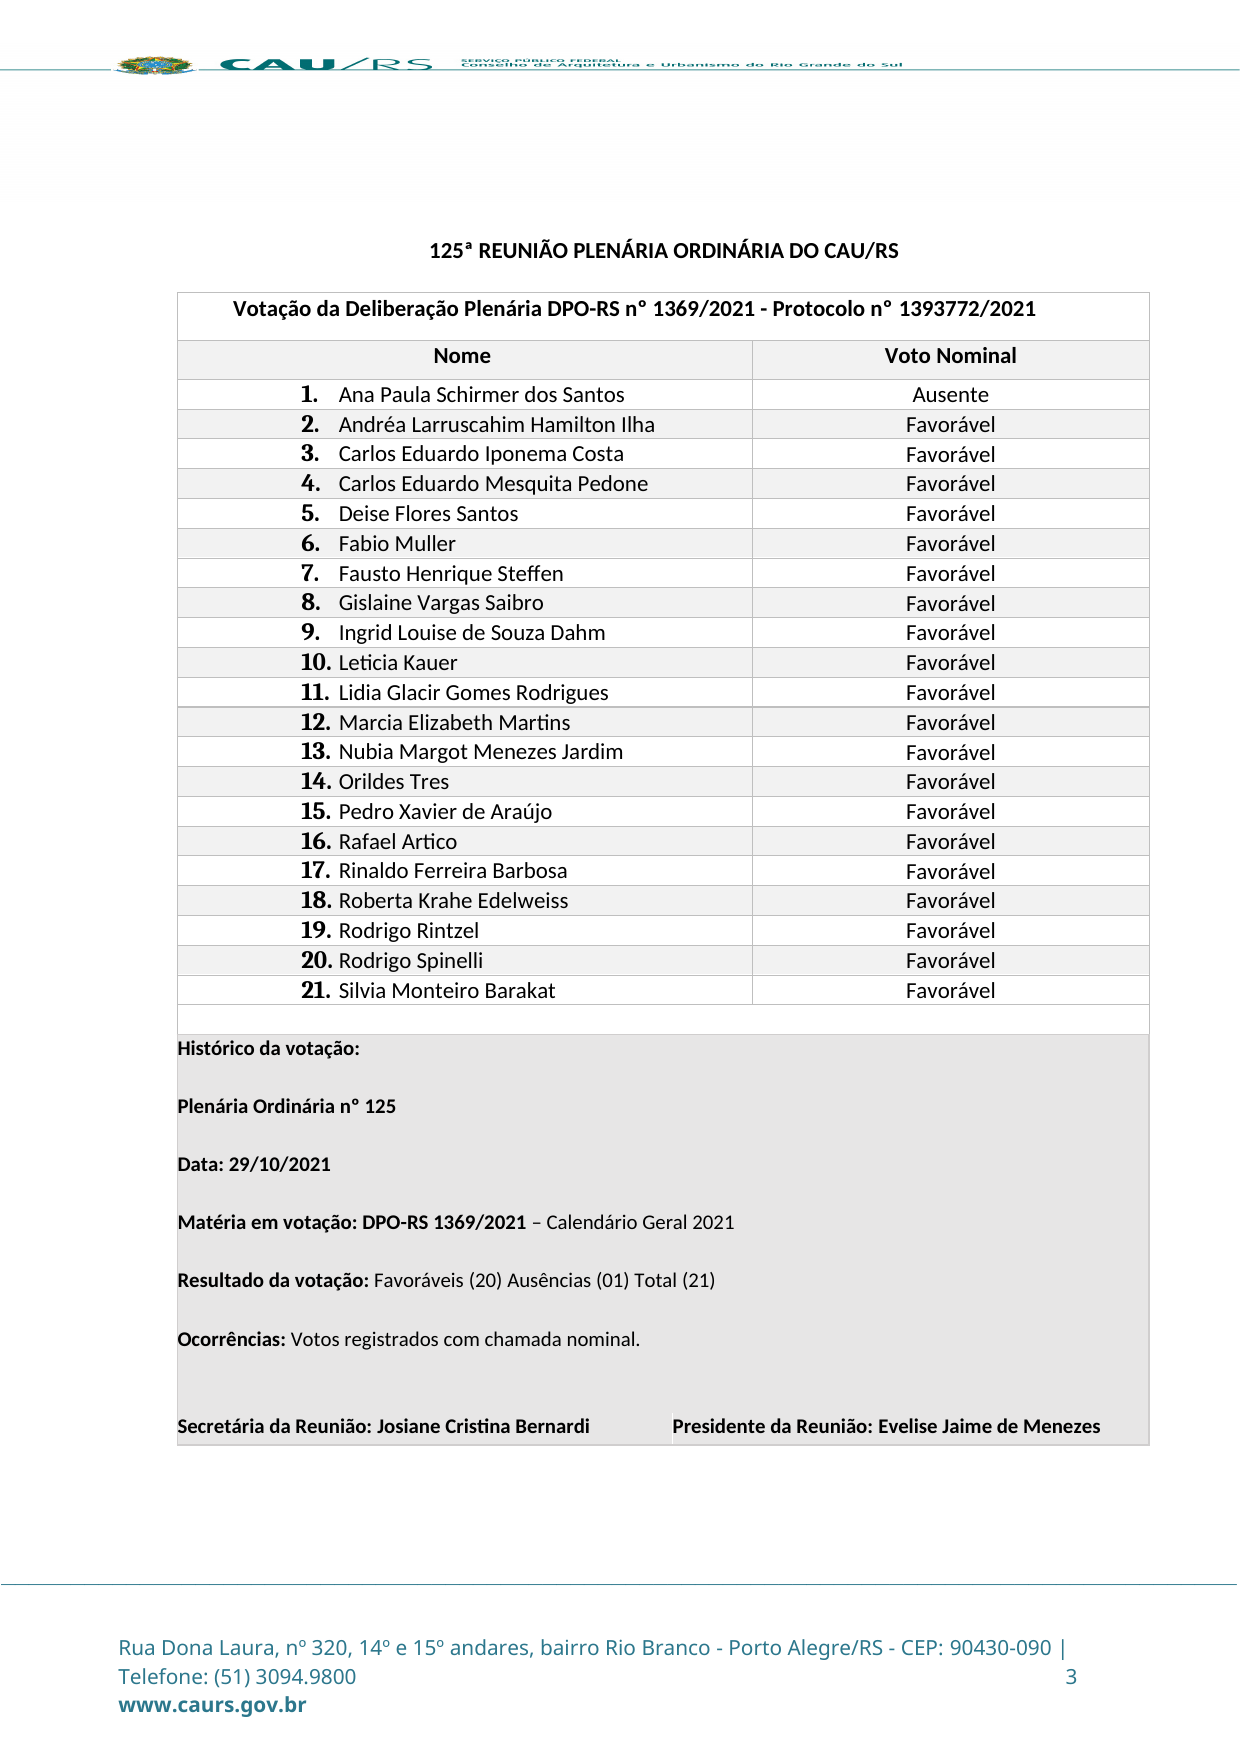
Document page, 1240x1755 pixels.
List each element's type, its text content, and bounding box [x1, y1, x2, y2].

table_cell Favorável [753, 737, 1149, 766]
table_cell Ausente [753, 380, 1149, 408]
table_cell Gislaine Vargas Saibro [178, 588, 752, 617]
table_cell Favorável [753, 678, 1149, 706]
table_cell Carlos Eduardo Mesquita Pedone [178, 469, 752, 498]
table_cell Deise Flores Santos [178, 499, 752, 528]
table_cell Favorável [753, 410, 1149, 438]
table_cell Pedro Xavier de Araújo [178, 797, 752, 826]
table_cell Favorável [753, 588, 1149, 617]
table_cell Silvia Monteiro Barakat [178, 976, 752, 1004]
table_cell Favorável [753, 886, 1149, 915]
table_header Votação da Deliberação Plenária DPO-RS nº 1369/2021 - Protocolo nº 1393772/2021 [178, 293, 1149, 340]
table_cell Ocorrências: Votos registrados com chamada nominal. [178, 1326, 1148, 1413]
table_cell Ingrid Louise de Souza Dahm [178, 618, 752, 647]
table_cell Ana Paula Schirmer dos Santos [178, 380, 752, 408]
table_cell Rafael Artico [178, 827, 752, 855]
table_cell Favorável [753, 827, 1149, 855]
table_cell Fausto Henrique Steffen [178, 559, 752, 587]
table_cell [178, 1005, 1149, 1033]
table_cell Favorável [753, 618, 1149, 647]
table_cell Fabio Muller [178, 529, 752, 557]
table_cell Marcia Elizabeth Martins [178, 708, 752, 736]
table_cell Favorável [753, 559, 1149, 587]
table_cell Favorável [753, 529, 1149, 557]
table_cell Rodrigo Rintzel [178, 916, 752, 945]
table_cell Favorável [753, 439, 1149, 468]
table_cell Andréa Larruscahim Hamilton Ilha [178, 410, 752, 438]
table_cell Favorável [753, 648, 1149, 677]
table_cell Resultado da votação: Favoráveis (20) Ausências (01) Total (21) [178, 1268, 1148, 1326]
table_cell Favorável [753, 946, 1149, 974]
table_cell Nubia Margot Menezes Jardim [178, 737, 752, 766]
table_cell Orildes Tres [178, 767, 752, 796]
table_cell Plenária Ordinária nº 125 [178, 1093, 1148, 1151]
table_cell Rinaldo Ferreira Barbosa [178, 856, 752, 885]
table_cell Rodrigo Spinelli [178, 946, 752, 974]
table_cell Favorável [753, 469, 1149, 498]
table_header Histórico da votação: [178, 1035, 1148, 1093]
table_cell Favorável [753, 976, 1149, 1004]
table_cell Carlos Eduardo Iponema Costa [178, 439, 752, 468]
table_cell Secretária da Reunião: Josiane Cristina Bernardi [178, 1413, 672, 1444]
table_cell Favorável [753, 797, 1149, 826]
table_cell Leticia Kauer [178, 648, 752, 677]
table_cell Roberta Krahe Edelweiss [178, 886, 752, 915]
table_cell Nome [178, 341, 752, 379]
table_cell Lidia Glacir Gomes Rodrigues [178, 678, 752, 706]
table_cell Voto Nominal [753, 341, 1149, 379]
table_cell Favorável [753, 767, 1149, 796]
table_cell Favorável [753, 499, 1149, 528]
table_cell Favorável [753, 708, 1149, 736]
table_cell Presidente da Reunião: Evelise Jaime de Menezes [673, 1413, 1148, 1444]
text 125ª REUNIÃO PLENÁRIA ORDINÁRIA DO CAU/RS [177, 236, 1151, 264]
table_cell Data: 29/10/2021 Matéria em votação: DPO-RS 1369/2021 – Calendário Geral 2021 [178, 1151, 1148, 1268]
table_cell Favorável [753, 856, 1149, 885]
table_cell Favorável [753, 916, 1149, 945]
